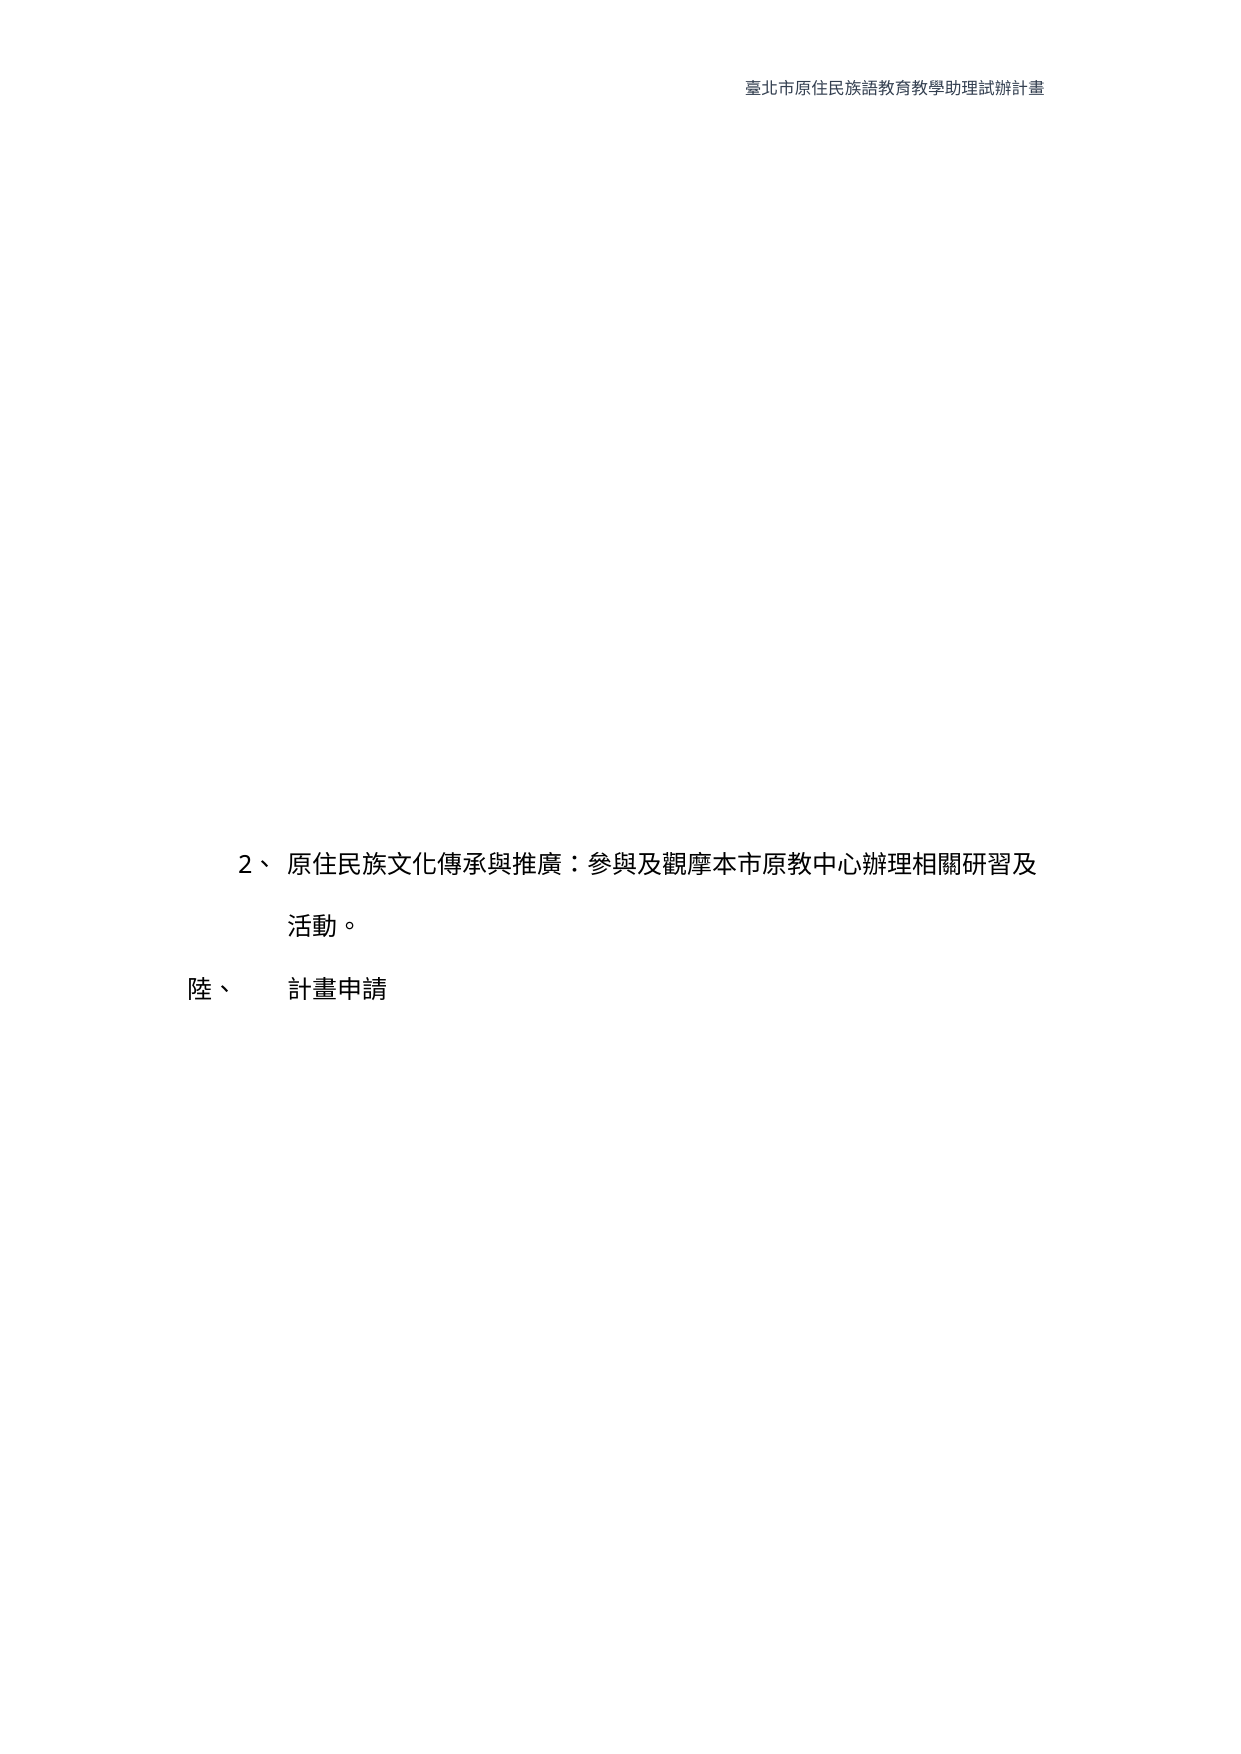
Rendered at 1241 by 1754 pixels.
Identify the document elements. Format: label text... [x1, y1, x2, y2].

list 原住民族文化傳承與推廣：參與及觀摩本市原教中心辦理相關研習及活動。 [237, 821, 1053, 946]
list 計畫申請 [187, 946, 1053, 1008]
